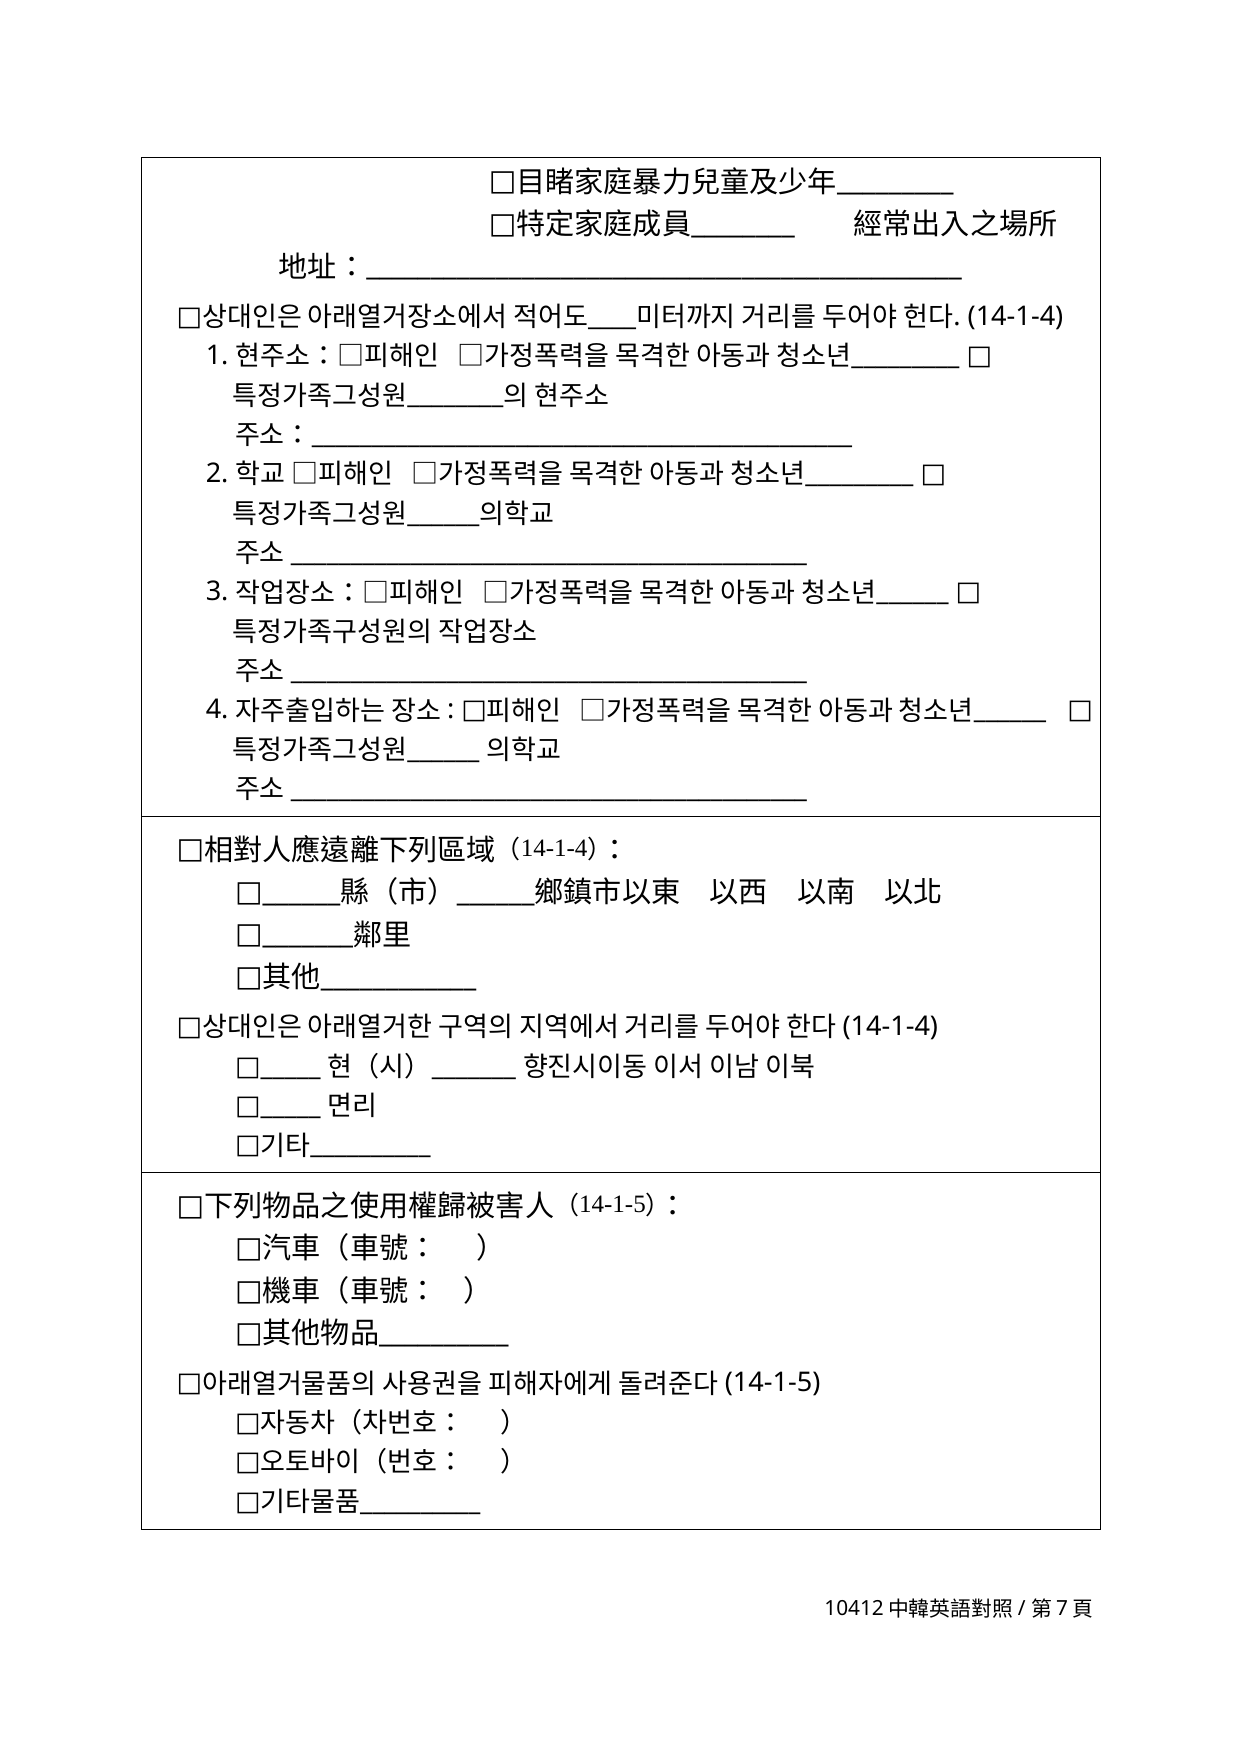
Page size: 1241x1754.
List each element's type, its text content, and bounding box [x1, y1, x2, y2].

table_cell □相對人應遠離下列區域（14-1-4）： □______縣（市）______鄉鎮市以東 以西 以南 以北 □_______鄰里 □其他____________ □상대인은 아래열거한 구역의 지역에서 거리를 두어야 한다 (14-1-4) □_____ 현（시）_______ 향진시이동 이서 이남 이북 □_____ 면리 □기타__________ [142, 817, 1100, 1172]
table_cell □目睹家庭暴力兒童及少年_________ □特定家庭成員________ 經常出入之場所 地址：______________________________________________ □상대인은 아래열거장소에서 적어도____미터까지 거리를 두어야 헌다. (14-1-4) 1. 현주소：□피해인 □가정폭력을 목격한 아동과 청소년_________ □특정가족그성원________의 현주소 주소：_____________________________________________ 2. 학교 □피해인 □가정폭력을 목격한 아동과 청소년_________ □특정가족그성원______의학교 주소 ___________________________________________ 3. 작업장소：□피해인 □가정폭력을 목격한 아동과 청소년______ □특정가족구성원의 작업장소 주소 ___________________________________________ 4. 자주출입하는 장소 : □피해인 □가정폭력을 목격한 아동과 청소년______ □특정가족그성원______ 의학교 주소 ___________________________________________ [142, 158, 1100, 816]
table_cell □下列物品之使用權歸被害人（14-1-5）： □汽車（車號： ） □機車（車號： ） □其他物品__________ □아래열거물품의 사용권을 피해자에게 돌려준다 (14-1-5) □자동차（차번호： ） □오토바이（번호： ） □기타물품__________ [142, 1173, 1100, 1528]
